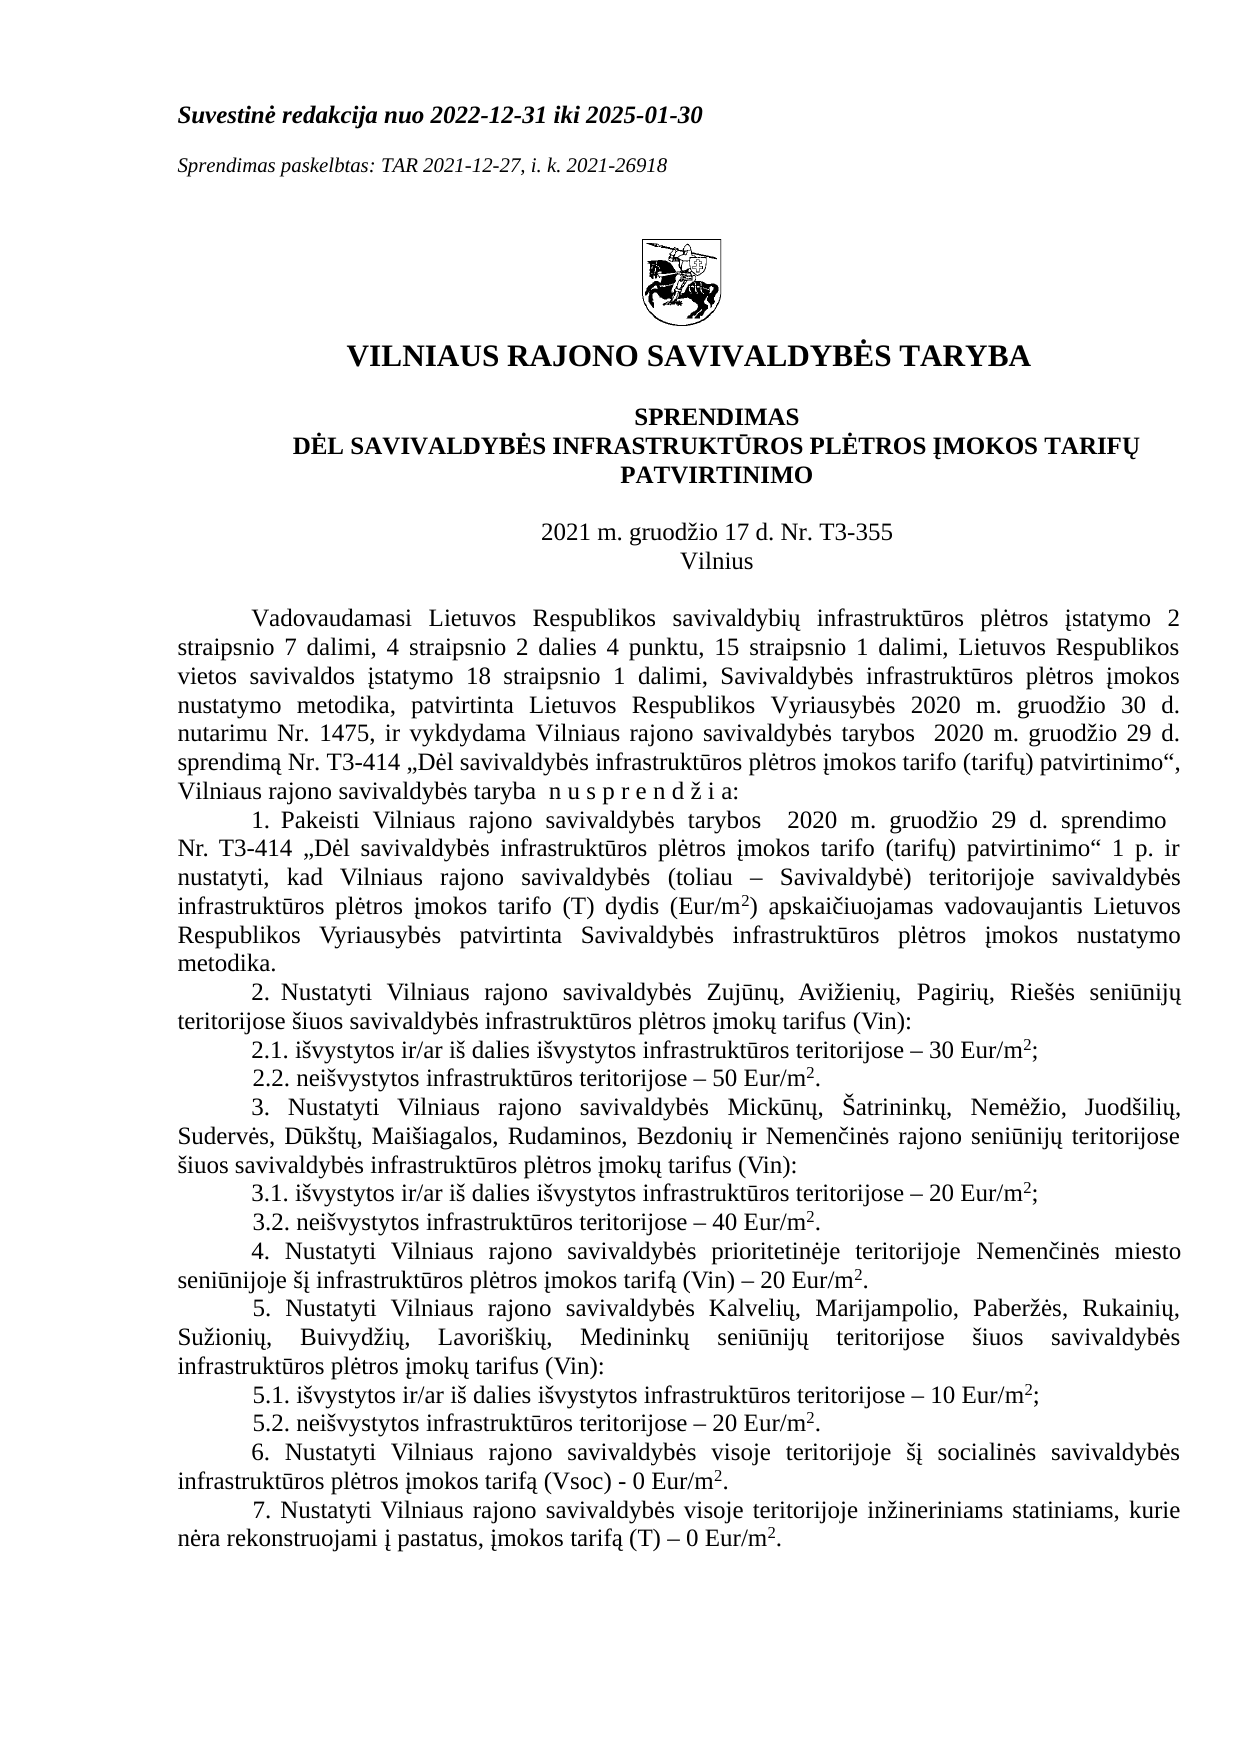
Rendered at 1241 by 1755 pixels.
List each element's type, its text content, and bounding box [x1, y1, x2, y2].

text 6. Nustatyti Vilniaus rajono savivaldybės visoje teritorijoje šį socialinės savivaldybės infrastruktūros plėtros įmokos tarifą (Vsoc) - 0 Eur/m2. [177, 1437, 1181, 1495]
text 7. Nustatyti Vilniaus rajono savivaldybės visoje teritorijoje inžineriniams statiniams, kurie nėra rekonstruojami į pastatus, įmokos tarifą (T) – 0 Eur/m2. [177, 1495, 1181, 1552]
text Suvestinė redakcija nuo 2022-12-31 iki 2025-01-30 [177, 100, 1181, 129]
text 5.2. neišvystytos infrastruktūros teritorijose – 20 Eur/m2. [252, 1408, 1181, 1437]
text Vadovaudamasi Lietuvos Respublikos savivaldybių infrastruktūros plėtros įstatymo 2 straipsnio 7 dalimi, 4 straipsnio 2 dalies 4 punktu, 15 straipsnio 1 dalimi, Lietuvos Respublikos vietos savivaldos įstatymo 18 straipsnio 1 dalimi, Savivaldybės infrastruktūros plėtros įmokos nustatymo metodika, patvirtinta Lietuvos Respublikos Vyriausybės 2020 m. gruodžio 30 d. nutarimu Nr. 1475, ir vykdydama Vilniaus rajono savivaldybės tarybos 2020 m. gruodžio 29 d. sprendimą Nr. T3-414 „Dėl savivaldybės infrastruktūros plėtros įmokos tarifo (tarifų) patvirtinimo“, Vilniaus rajono savivaldybės taryba n u s p r e n d ž i a: [177, 603, 1181, 805]
text Sprendimas paskelbtas: TAR 2021-12-27, i. k. 2021-26918 [177, 153, 1181, 177]
text 2. Nustatyti Vilniaus rajono savivaldybės Zujūnų, Avižienių, Pagirių, Riešės seniūnijų teritorijose šiuos savivaldybės infrastruktūros plėtros įmokų tarifus (Vin): [177, 977, 1181, 1035]
text 3.2. neišvystytos infrastruktūros teritorijose – 40 Eur/m2. [252, 1207, 1181, 1236]
text SPRENDIMAS [252, 402, 1181, 431]
text 1. Pakeisti Vilniaus rajono savivaldybės tarybos 2020 m. gruodžio 29 d. sprendimo Nr. T3-414 „Dėl savivaldybės infrastruktūros plėtros įmokos tarifo (tarifų) patvirtinimo“ 1 p. ir nustatyti, kad Vilniaus rajono savivaldybės (toliau – Savivaldybė) teritorijoje savivaldybės infrastruktūros plėtros įmokos tarifo (T) dydis (Eur/m2) apskaičiuojamas vadovaujantis Lietuvos Respublikos Vyriausybės patvirtinta Savivaldybės infrastruktūros plėtros įmokos nustatymo metodika. [177, 805, 1181, 977]
text 2.2. neišvystytos infrastruktūros teritorijose – 50 Eur/m2. [252, 1063, 1181, 1092]
text 4. Nustatyti Vilniaus rajono savivaldybės prioritetinėje teritorijoje Nemenčinės miesto seniūnijoje šį infrastruktūros plėtros įmokos tarifą (Vin) – 20 Eur/m2. [177, 1236, 1181, 1293]
text 3. Nustatyti Vilniaus rajono savivaldybės Mickūnų, Šatrininkų, Nemėžio, Juodšilių, Sudervės, Dūkštų, Maišiagalos, Rudaminos, Bezdonių ir Nemenčinės rajono seniūnijų teritorijose šiuos savivaldybės infrastruktūros plėtros įmokų tarifus (Vin): [177, 1092, 1181, 1178]
text 3.1. išvystytos ir/ar iš dalies išvystytos infrastruktūros teritorijose – 20 Eur/m2; [251, 1178, 1181, 1207]
text 5. Nustatyti Vilniaus rajono savivaldybės Kalvelių, Marijampolio, Paberžės, Rukainių, Sužionių, Buivydžių, Lavoriškių, Medininkų seniūnijų teritorijose šiuos savivaldybės infrastruktūros plėtros įmokų tarifus (Vin): [177, 1293, 1181, 1380]
text Vilnius [252, 546, 1181, 575]
text DĖL savivaldybės infrastruktūros plėtros įmokos tarifŲ PATVIRTINIMO [252, 431, 1181, 488]
text 2021 m. gruodžio 17 d. Nr. T3-355 [252, 517, 1181, 546]
text 2.1. išvystytos ir/ar iš dalies išvystytos infrastruktūros teritorijose – 30 Eur/m2; [177, 1035, 1181, 1063]
text 5.1. išvystytos ir/ar iš dalies išvystytos infrastruktūros teritorijose – 10 Eur/m2; [252, 1380, 1181, 1408]
text VILNIAUS RAJONO SAVIVALDYBĖS TARYBA [192, 337, 1186, 373]
